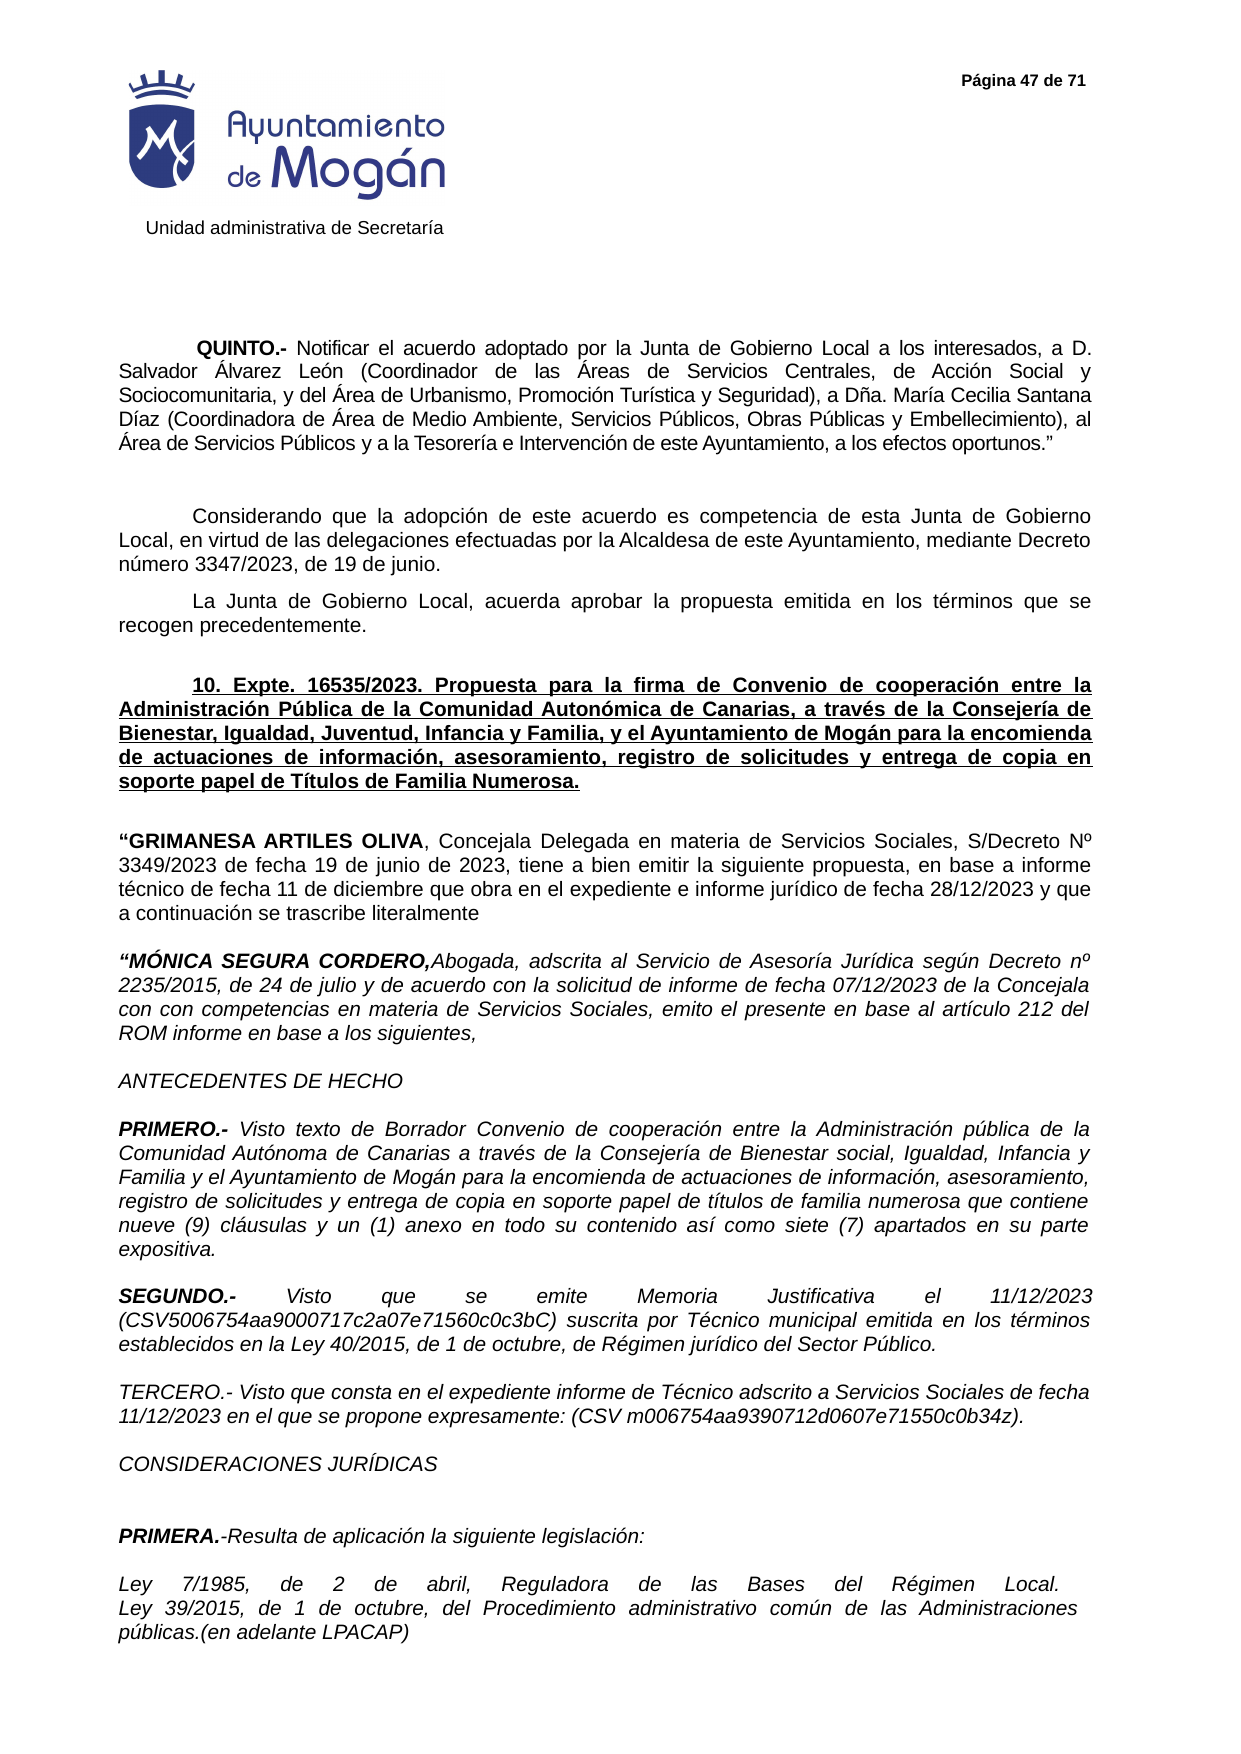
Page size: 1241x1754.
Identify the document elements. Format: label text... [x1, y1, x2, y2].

text PRIMERO.- Visto texto de Borrador Convenio de cooperación entre la Administración pública de la Comunidad Autónoma de Canarias a través de la Consejería de Bienestar social, Igualdad, Infancia y Familia y el Ayuntamiento de Mogán para la encomienda de actuaciones de información, asesoramiento, registro de solicitudes y entrega de copia en soporte papel de títulos de familia numerosa que contiene nueve (9) cláusulas y un (1) anexo en todo su contenido así como siete (7) apartados en su parte expositiva. [118, 1093, 1092, 1260]
text TERCERO.- Visto que consta en el expediente informe de Técnico adscrito a Servicios Sociales de fecha 11/12/2023 en el que se propone expresamente: (CSV m006754aa9390712d0607e71550c0b34z). [118, 1356, 1092, 1428]
text ANTECEDENTES DE HECHO [118, 1045, 1092, 1093]
text CONSIDERACIONES JURÍDICAS [118, 1428, 1092, 1476]
text de actuaciones de información, asesoramiento, registro de solicitudes y entrega de copia en [118, 743, 1092, 766]
text La Junta de Gobierno Local, acuerda aprobar la propuesta emitida en los términos que se recogen precedentemente. [118, 588, 1092, 636]
text PRIMERA.-Resulta de aplicación la siguiente legislación: [118, 1476, 1092, 1548]
text 10. Expte. 16535/2023. Propuesta para la firma de Convenio de cooperación entre la Administración Pública de la Comunidad Autonómica de Canarias, a través de la Consejería de [118, 649, 1092, 718]
text “MÓNICA SEGURA CORDERO,Abogada, adscrita al Servicio de Asesoría Jurídica según Decreto nº 2235/2015, de 24 de julio y de acuerdo con la solicitud de informe de fecha 07/12/2023 de la Concejala con con competencias en materia de Servicios Sociales, emito el presente en base al artículo 212 del ROM informe en base a los siguientes, [118, 949, 1092, 1045]
text Considerando que la adopción de este acuerdo es competencia de esta Junta de Gobierno Local, en virtud de las delegaciones efectuadas por la Alcaldesa de este Ayuntamiento, mediante Decreto número 3347/2023, de 19 de junio. [118, 504, 1092, 576]
text SEGUNDO.- Visto que se emite Memoria Justificativa el 11/12/2023 (CSV5006754aa9000717c2a07e71560c0c3bC) suscrita por Técnico municipal emitida en los términos establecidos en la Ley 40/2015, de 1 de octubre, de Régimen jurídico del Sector Público. [118, 1260, 1092, 1356]
text Ley 7/1985, de 2 de abril, Reguladora de las Bases del Régimen Local. Ley 39/2015, de 1 de octubre, del Procedimiento administrativo común de las Administraciones públicas.(en adelante LPACAP) [118, 1548, 1092, 1644]
text soporte papel de Títulos de Familia Numerosa. [118, 767, 1092, 793]
text Bienestar, Igualdad, Juventud, Infancia y Familia, y el Ayuntamiento de Mogán para la encomienda [118, 719, 1092, 742]
picture [128, 70, 445, 206]
text QUINTO.- Notificar el acuerdo adoptado por la Junta de Gobierno Local a los interesados, a D. Salvador Álvarez León (Coordinador de las Áreas de Servicios Centrales, de Acción Social y Sociocomunitaria, y del Área de Urbanismo, Promoción Turística y Seguridad), a Dña. María Cecilia Santana Díaz (Coordinadora de Área de Medio Ambiente, Servicios Públicos, Obras Públicas y Embellecimiento), al Área de Servicios Públicos y a la Tesorería e Intervención de este Ayuntamiento, a los efectos oportunos.” [118, 335, 1092, 455]
text “GRIMANESA ARTILES OLIVA, Concejala Delegada en materia de Servicios Sociales, S/Decreto Nº 3349/2023 de fecha 19 de junio de 2023, tiene a bien emitir la siguiente propuesta, en base a informe técnico de fecha 11 de diciembre que obra en el expediente e informe jurídico de fecha 28/12/2023 y que a continuación se trascribe literalmente [118, 829, 1092, 925]
